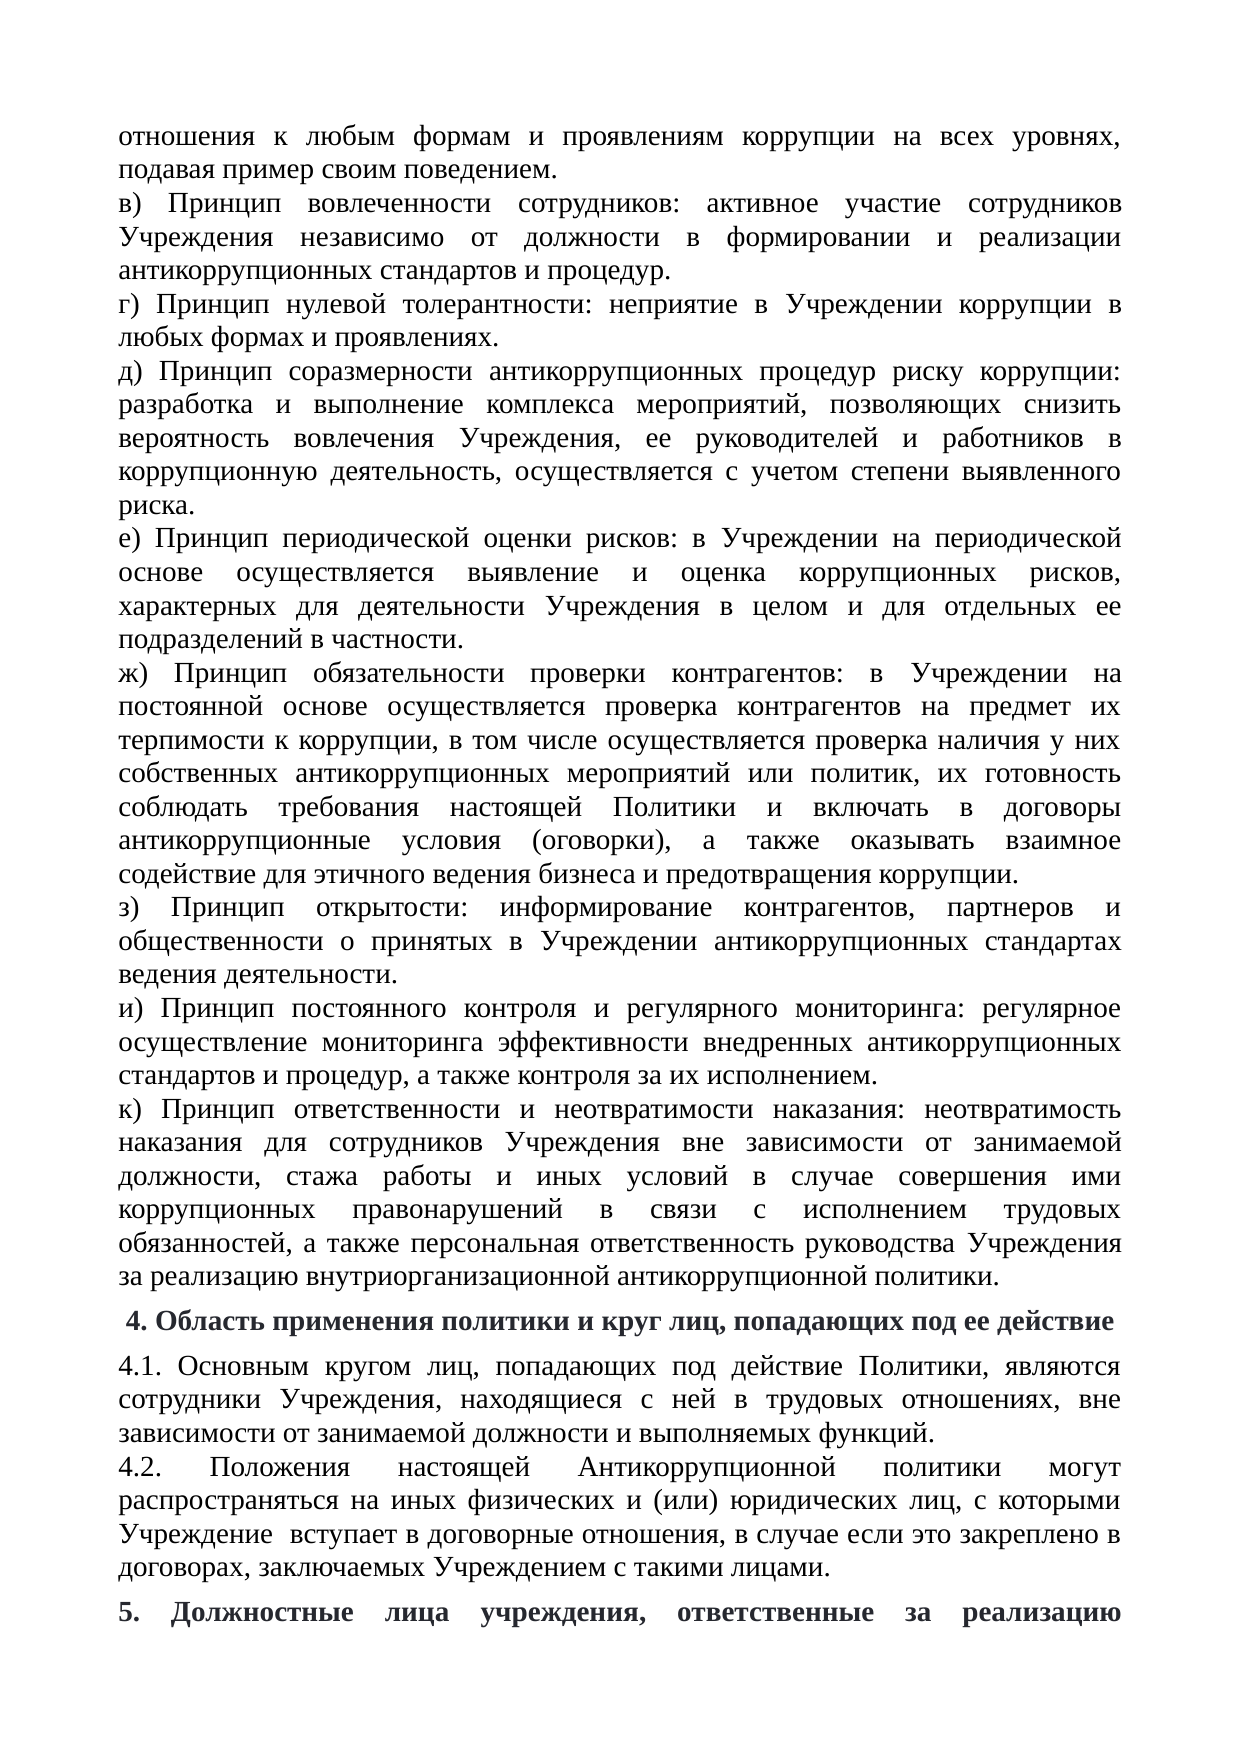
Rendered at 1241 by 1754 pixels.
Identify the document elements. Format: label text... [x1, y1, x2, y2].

text д) Принцип соразмерности антикоррупционных процедур риску коррупции: разработка и выполнение комплекса мероприятий, позволяющих снизить вероятность вовлечения Учреждения, ее руководителей и работников в коррупционную деятельность, осуществляется с учетом степени выявленного риска. [118, 353, 1122, 521]
subtitle 4. Область применения политики и круг лиц, попадающих под ее действие [118, 1303, 1122, 1337]
text в) Принцип вовлеченности сотрудников: активное участие сотрудников Учреждения независимо от должности в формировании и реализации антикоррупционных стандартов и процедур. [118, 185, 1122, 286]
text з) Принцип открытости: информирование контрагентов, партнеров и общественности о принятых в Учреждении антикоррупционных стандартах ведения деятельности. [118, 889, 1122, 990]
text е) Принцип периодической оценки рисков: в Учреждении на периодической основе осуществляется выявление и оценка коррупционных рисков, характерных для деятельности Учреждения в целом и для отдельных ее подразделений в частности. [118, 521, 1122, 655]
text отношения к любым формам и проявлениям коррупции на всех уровнях, подавая пример своим поведением. [118, 118, 1122, 185]
text к) Принцип ответственности и неотвратимости наказания: неотвратимость наказания для сотрудников Учреждения вне зависимости от занимаемой должности, стажа работы и иных условий в случае совершения ими коррупционных правонарушений в связи с исполнением трудовых обязанностей, а также персональная ответственность руководства Учреждения за реализацию внутриорганизационной антикоррупционной политики. [118, 1091, 1122, 1292]
text г) Принцип нулевой толерантности: неприятие в Учреждении коррупции в любых формах и проявлениях. [118, 286, 1122, 353]
text ж) Принцип обязательности проверки контрагентов: в Учреждении на постоянной основе осуществляется проверка контрагентов на предмет их терпимости к коррупции, в том числе осуществляется проверка наличия у них собственных антикоррупционных мероприятий или политик, их готовность соблюдать требования настоящей Политики и включать в договоры антикоррупционные условия (оговорки), а также оказывать взаимное содействие для этичного ведения бизнеса и предотвращения коррупции. [118, 655, 1122, 889]
text и) Принцип постоянного контроля и регулярного мониторинга: регулярное осуществление мониторинга эффективности внедренных антикоррупционных стандартов и процедур, а также контроля за их исполнением. [118, 990, 1122, 1091]
text 4.1. Основным кругом лиц, попадающих под действие Политики, являются сотрудники Учреждения, находящиеся с ней в трудовых отношениях, вне зависимости от занимаемой должности и выполняемых функций. [118, 1348, 1122, 1449]
subtitle 5. Должностные лица учреждения, ответственные за реализацию [118, 1594, 1122, 1628]
text 4.2. Положения настоящей Антикоррупционной политики могут распространяться на иных физических и (или) юридических лиц, с которыми Учреждение вступает в договорные отношения, в случае если это закреплено в договорах, заключаемых Учреждением с такими лицами. [118, 1449, 1122, 1583]
